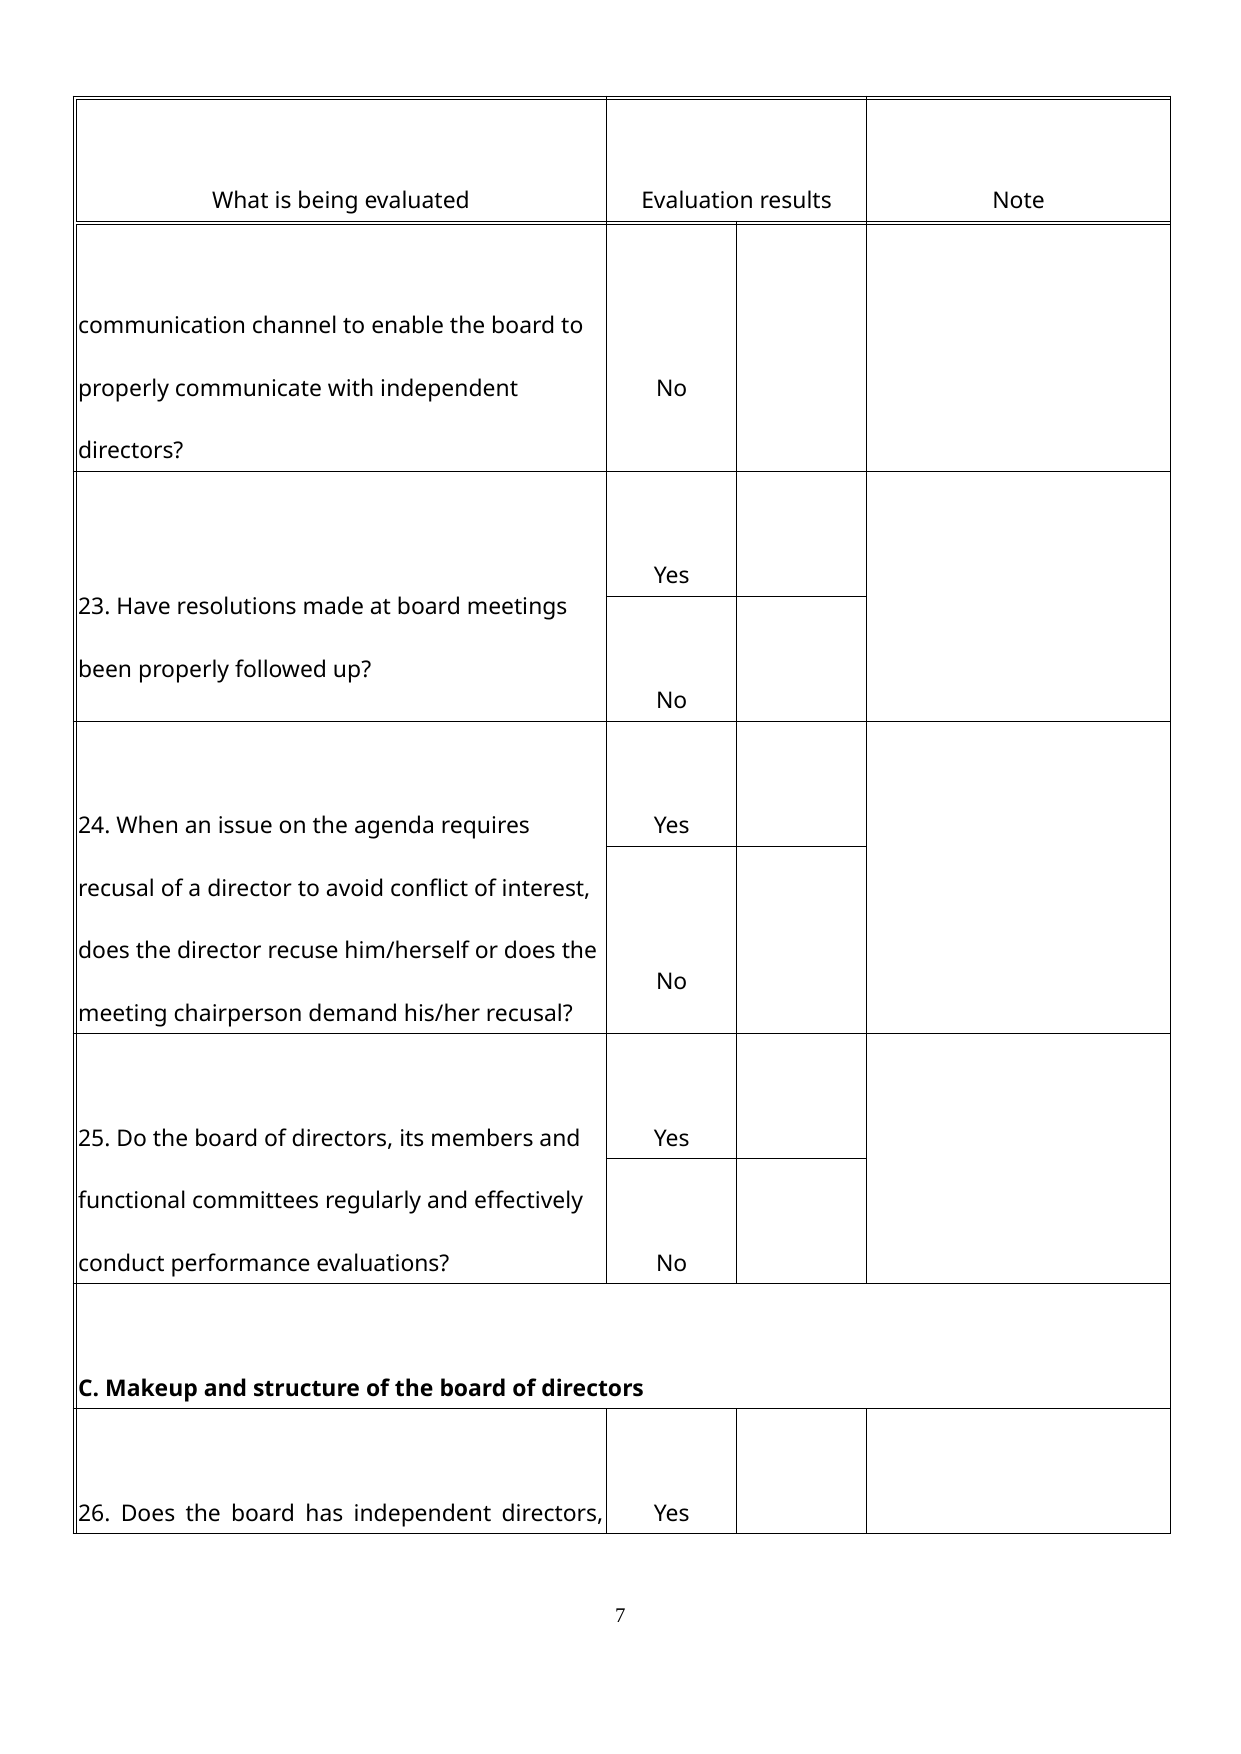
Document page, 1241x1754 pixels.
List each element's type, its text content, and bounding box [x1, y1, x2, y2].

table_cell [867, 1409, 1170, 1533]
table_header Note [867, 100, 1170, 221]
table_cell Yes [607, 1034, 736, 1158]
table_cell No [607, 225, 736, 471]
table_cell [737, 1159, 866, 1283]
table_cell C. Makeup and structure of the board of directors [77, 1284, 1170, 1408]
table_cell [867, 722, 1170, 1033]
table_cell No [607, 597, 736, 721]
table_cell Yes [607, 1409, 736, 1533]
table_cell communication channel to enable the board to properly communicate with independent directors? [77, 225, 606, 471]
table_cell No [607, 1159, 736, 1283]
table_cell [737, 1034, 866, 1158]
table_cell [867, 225, 1170, 471]
table_cell 25. Do the board of directors, its members and functional committees regularly and effectively conduct performance evaluations? [77, 1034, 606, 1283]
table_cell [737, 225, 866, 471]
table_cell Yes [607, 472, 736, 596]
table_cell 23. Have resolutions made at board meetings been properly followed up? [77, 472, 606, 721]
table_cell [867, 1034, 1170, 1283]
table_cell No [607, 847, 736, 1033]
table_cell [737, 597, 866, 721]
table_cell [737, 722, 866, 846]
table_header What is being evaluated [77, 100, 606, 221]
table_cell 24. When an issue on the agenda requires recusal of a director to avoid conflict of interest, does the director recuse him/herself or does the meeting chairperson demand his/her recusal? [77, 722, 606, 1033]
table_cell Yes [607, 722, 736, 846]
table_cell [867, 472, 1170, 721]
table_cell [737, 847, 866, 1033]
table_header Evaluation results [607, 100, 866, 221]
table_cell [737, 1409, 866, 1533]
table_cell 26. Does the board has independent directors, [77, 1409, 606, 1533]
table_cell [737, 472, 866, 596]
